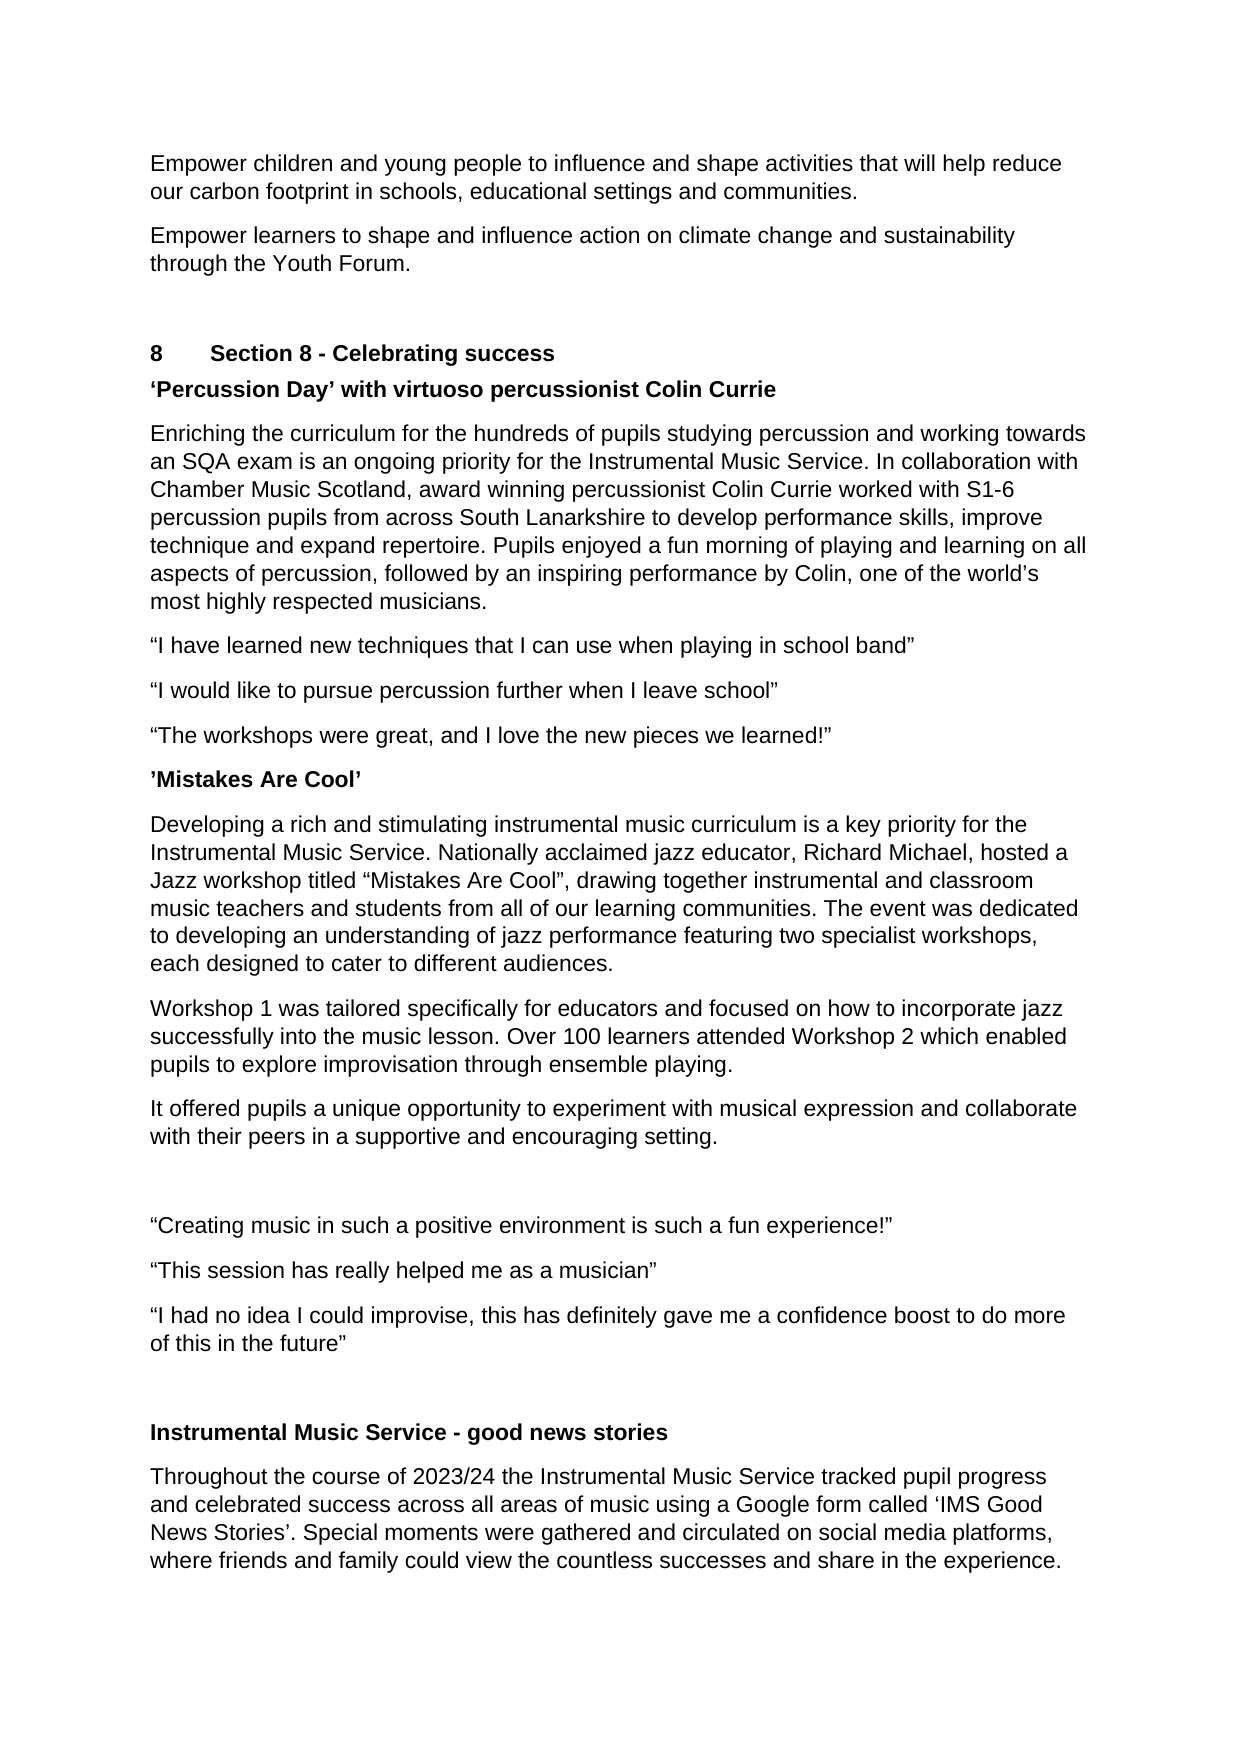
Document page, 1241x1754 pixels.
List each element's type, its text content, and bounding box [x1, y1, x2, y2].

text “I had no idea I could improvise, this has definitely gave me a confidence boost to do more of this in the future” [150, 1302, 1090, 1356]
text “I have learned new techniques that I can use when playing in school band” [150, 632, 1090, 659]
text Empower children and young people to influence and shape activities that will help reduce our carbon footprint in schools, educational settings and communities. [150, 150, 1090, 204]
text “I would like to pursue percussion further when I leave school” [150, 677, 1090, 703]
text “This session has really helped me as a musician” [150, 1257, 1090, 1283]
text Empower learners to shape and influence action on climate change and sustainability through the Youth Forum. [150, 222, 1090, 305]
text Enriching the curriculum for the hundreds of pupils studying percussion and working towards an SQA exam is an ongoing priority for the Instrumental Music Service. In collaboration with Chamber Music Scotland, award winning percussionist Colin Currie worked with S1-6 percussion pupils from across South Lanarkshire to develop performance skills, improve technique and expand repertoire. Pupils enjoyed a fun morning of playing and learning on all aspects of percussion, followed by an inspiring performance by Colin, one of the world’s most highly respected musicians. [150, 420, 1090, 614]
text It offered pupils a unique opportunity to experiment with musical expression and collaborate with their peers in a supportive and encouraging setting. [150, 1095, 1090, 1150]
text “Creating music in such a positive environment is such a fun experience!” [150, 1212, 1090, 1239]
subtitle Section 8 - Celebrating success [150, 339, 1090, 366]
text Workshop 1 was tailored specifically for educators and focused on how to incorporate jazz successfully into the music lesson. Over 100 learners attended Workshop 2 which enabled pupils to explore improvisation through ensemble playing. [150, 995, 1090, 1077]
text ’Mistakes Are Cool’ [150, 766, 1090, 793]
text ‘Percussion Day’ with virtuoso percussionist Colin Currie [150, 376, 1090, 402]
text Instrumental Music Service - good news stories [150, 1419, 1090, 1445]
text “The workshops were great, and I love the new pieces we learned!” [150, 722, 1090, 748]
text Developing a rich and stimulating instrumental music curriculum is a key priority for the Instrumental Music Service. Nationally acclaimed jazz educator, Richard Michael, hosted a Jazz workshop titled “Mistakes Are Cool”, drawing together instrumental and classroom music teachers and students from all of our learning communities. The event was dedicated to developing an understanding of jazz performance featuring two specialist workshops, each designed to cater to different audiences. [150, 811, 1090, 977]
text Throughout the course of 2023/24 the Instrumental Music Service tracked pupil progress and celebrated success across all areas of music using a Google form called ‘IMS Good News Stories’. Special moments were gathered and circulated on social media platforms, where friends and family could view the countless successes and share in the experience. [150, 1463, 1090, 1573]
